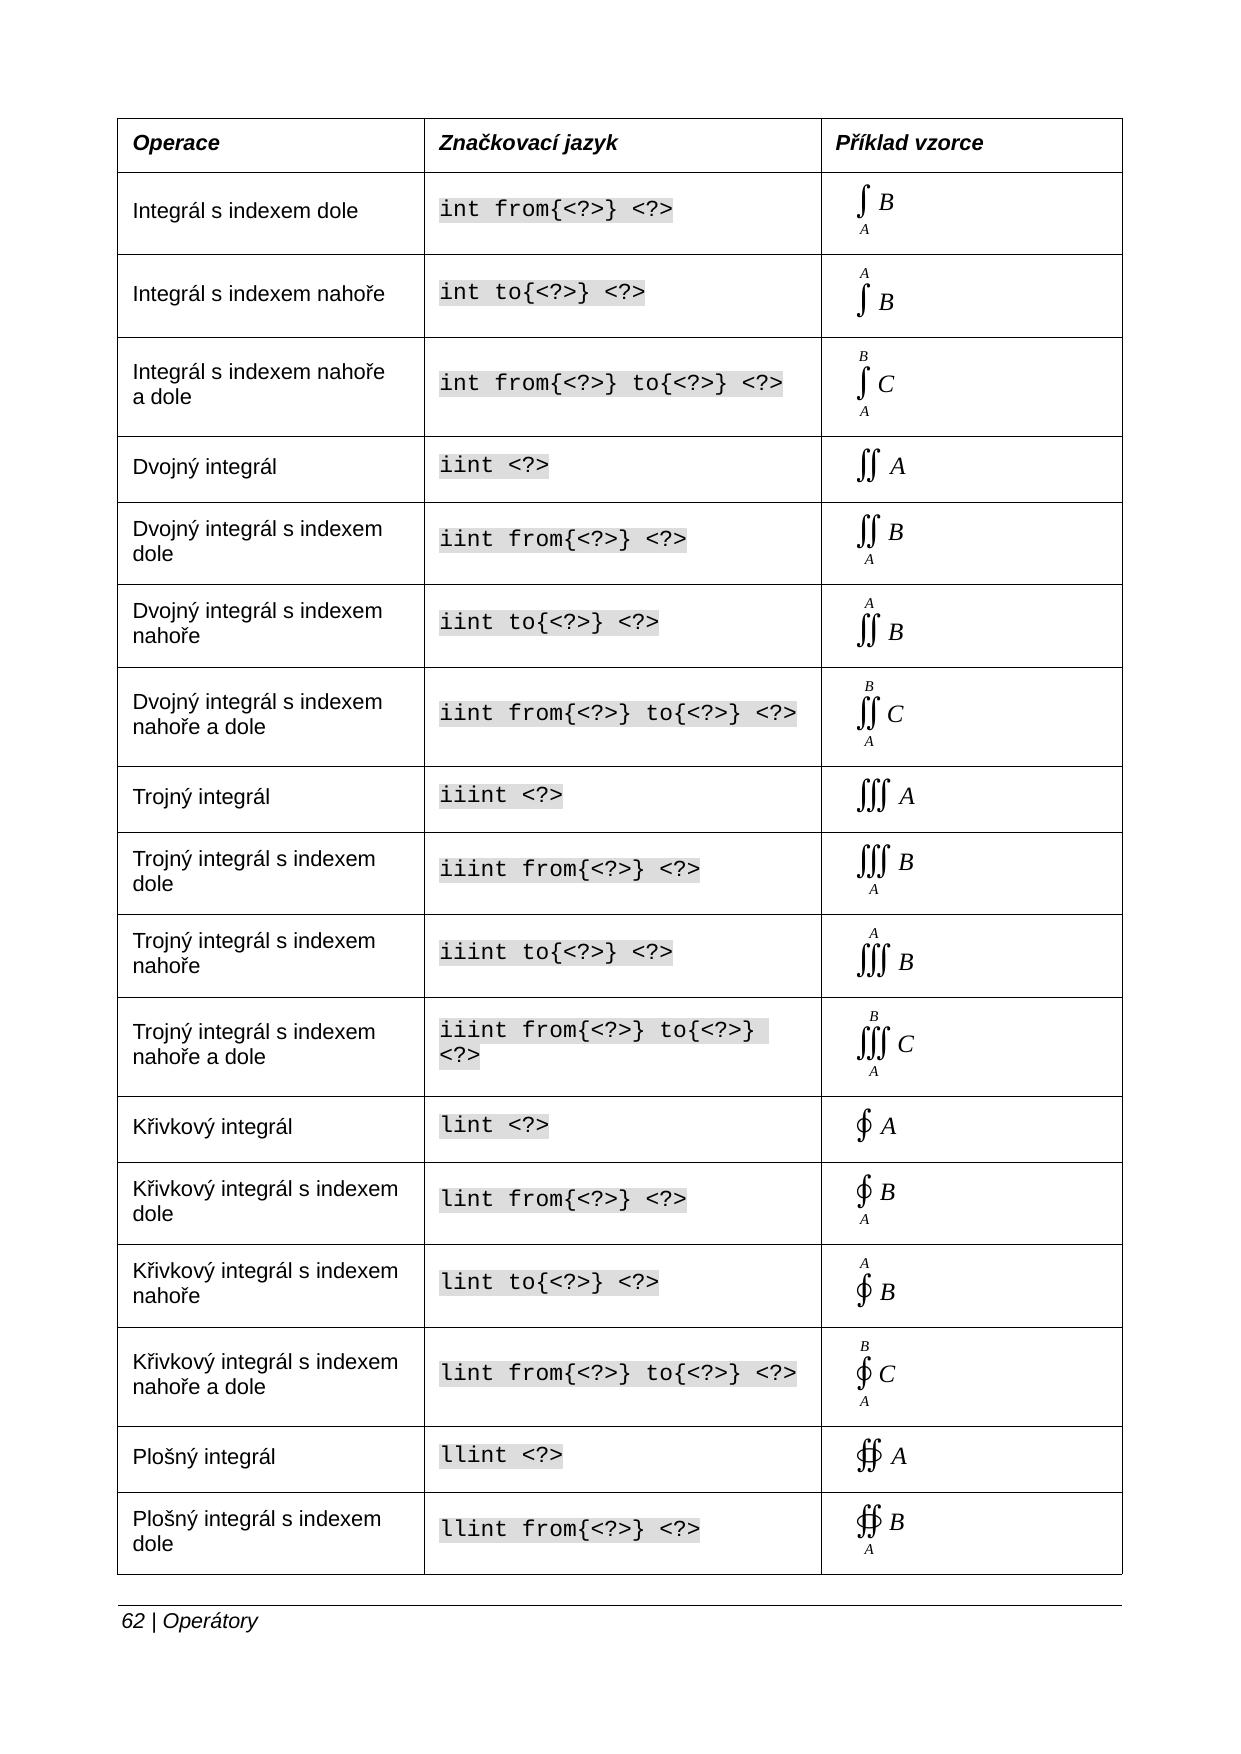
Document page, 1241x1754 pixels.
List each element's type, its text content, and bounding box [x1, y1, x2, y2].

table_cell [822, 767, 1122, 832]
table_cell Trojný integrál [118, 767, 424, 832]
table_cell [822, 1097, 1122, 1162]
table_cell Integrál s indexem nahoře a dole [118, 338, 424, 436]
table_cell Křivkový integrál s indexem nahoře [118, 1245, 424, 1327]
table_cell [822, 437, 1122, 502]
table_cell [822, 668, 1122, 766]
table_cell Integrál s indexem dole [118, 173, 424, 254]
table_cell Trojný integrál s indexem nahoře a dole [118, 998, 424, 1096]
table_cell [822, 503, 1122, 584]
table_cell lint <?> [425, 1097, 821, 1162]
table_cell Trojný integrál s indexem dole [118, 833, 424, 914]
table_cell iiint <?> [425, 767, 821, 832]
table_cell [822, 1245, 1122, 1327]
table_cell llint <?> [425, 1427, 821, 1492]
table_cell Integrál s indexem nahoře [118, 255, 424, 337]
table_cell [822, 915, 1122, 997]
table_cell iint to{<?>} <?> [425, 585, 821, 667]
table_cell iint from{<?>} <?> [425, 503, 821, 584]
table_cell Křivkový integrál s indexem nahoře a dole [118, 1328, 424, 1426]
table_cell Dvojný integrál s indexem nahoře a dole [118, 668, 424, 766]
table_cell Křivkový integrál s indexem dole [118, 1163, 424, 1244]
table_cell llint from{<?>} <?> [425, 1493, 821, 1574]
table_cell [822, 1493, 1122, 1574]
table_cell [822, 1427, 1122, 1492]
table_cell iint <?> [425, 437, 821, 502]
table_header Značkovací jazyk [425, 119, 821, 172]
table_cell Dvojný integrál s indexem dole [118, 503, 424, 584]
table_cell [822, 585, 1122, 667]
table_cell [822, 173, 1122, 254]
table_cell Plošný integrál [118, 1427, 424, 1492]
table_cell Plošný integrál s indexem dole [118, 1493, 424, 1574]
table_cell iiint from{<?>} to{<?>} <?> [425, 998, 821, 1096]
table_cell Trojný integrál s indexem nahoře [118, 915, 424, 997]
table_cell Dvojný integrál s indexem nahoře [118, 585, 424, 667]
table_cell lint from{<?>} <?> [425, 1163, 821, 1244]
table_cell [822, 833, 1122, 914]
table_cell [822, 255, 1122, 337]
table_cell [822, 338, 1122, 436]
table_cell Křivkový integrál [118, 1097, 424, 1162]
table_cell iiint from{<?>} <?> [425, 833, 821, 914]
table_header Příklad vzorce [822, 119, 1122, 172]
table_cell iiint to{<?>} <?> [425, 915, 821, 997]
table_cell [822, 1163, 1122, 1244]
table_cell lint from{<?>} to{<?>} <?> [425, 1328, 821, 1426]
table_cell int from{<?>} <?> [425, 173, 821, 254]
table_cell [822, 1328, 1122, 1426]
table_cell [822, 998, 1122, 1096]
table_header Operace [118, 119, 424, 172]
table_cell Dvojný integrál [118, 437, 424, 502]
table_cell int from{<?>} to{<?>} <?> [425, 338, 821, 436]
table_cell int to{<?>} <?> [425, 255, 821, 337]
table_cell iint from{<?>} to{<?>} <?> [425, 668, 821, 766]
table_cell lint to{<?>} <?> [425, 1245, 821, 1327]
